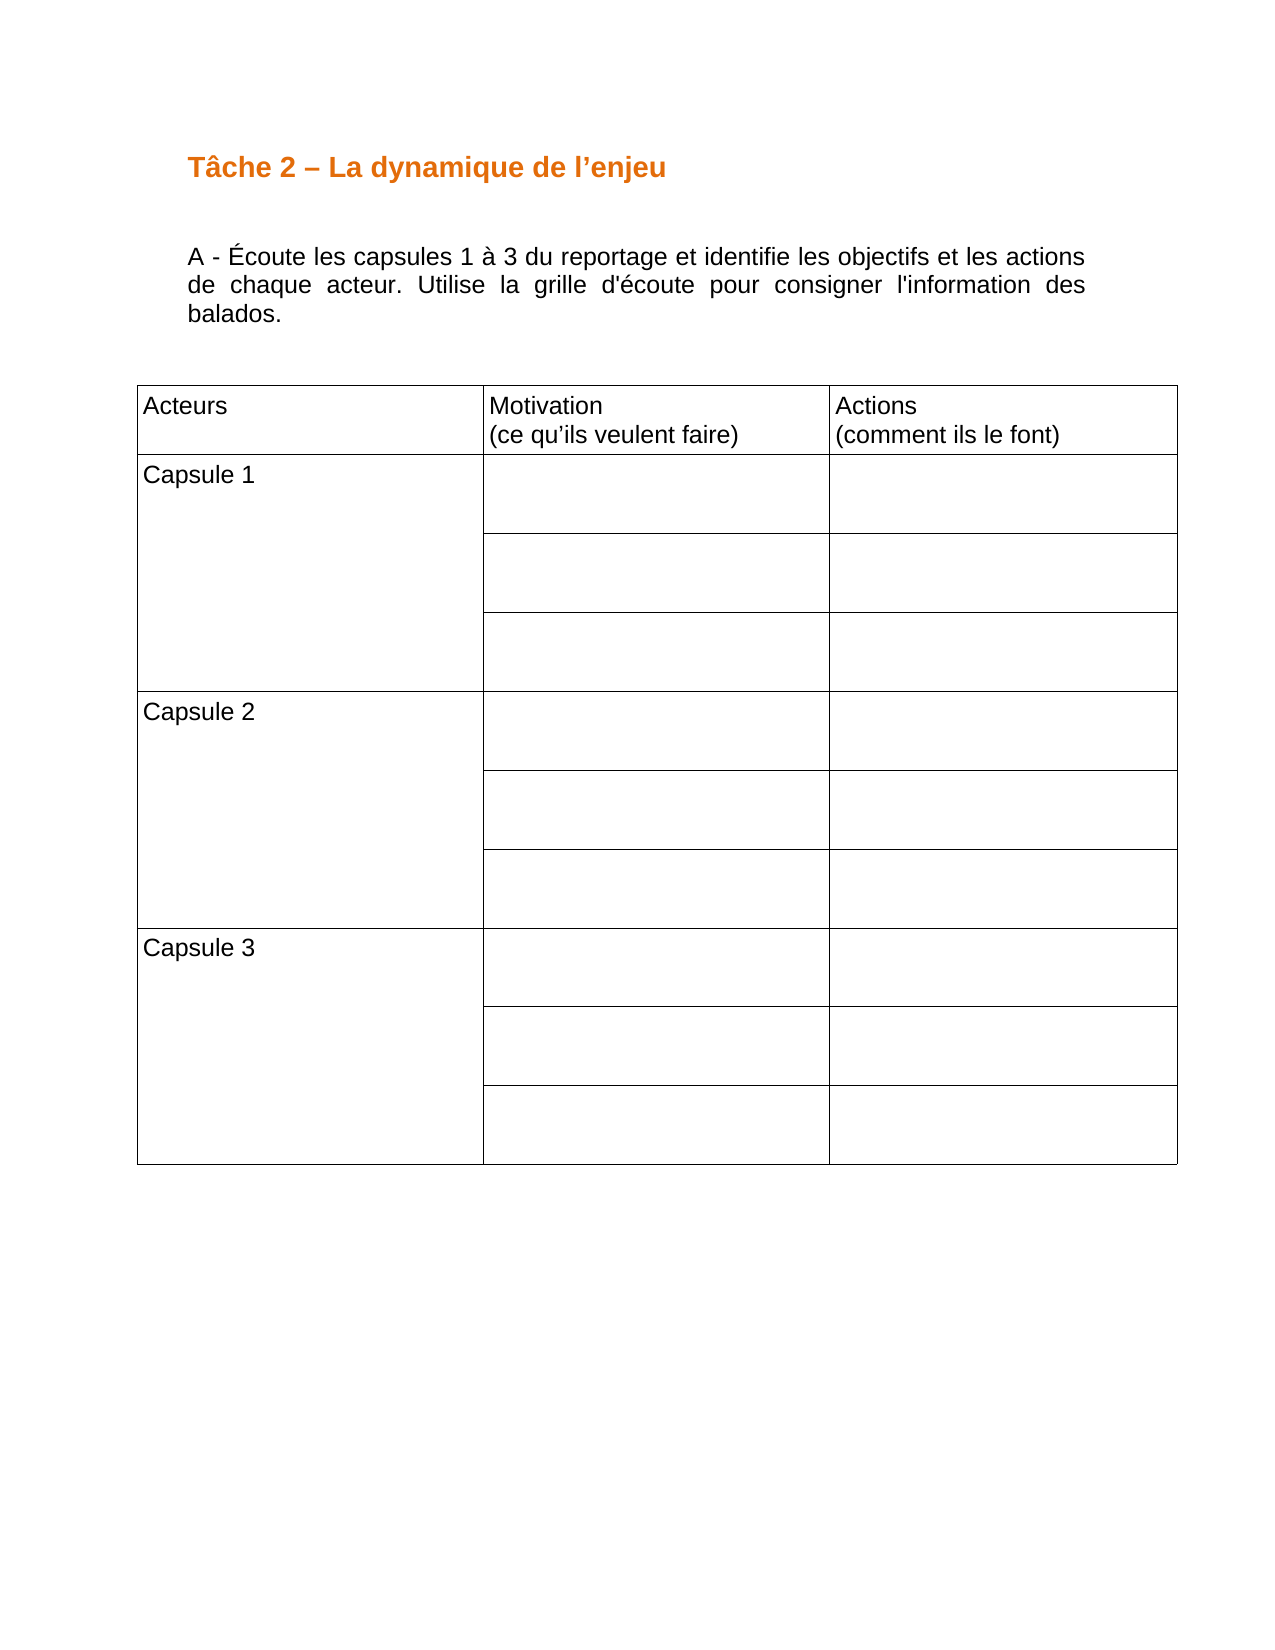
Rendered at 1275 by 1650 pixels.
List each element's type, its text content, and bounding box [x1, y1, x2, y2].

table_header Motivation (ce qu’ils veulent faire) [484, 386, 829, 454]
table_cell [830, 771, 1177, 848]
table_cell Capsule 1 [138, 455, 483, 691]
table_cell [830, 850, 1177, 927]
table_cell [830, 455, 1177, 533]
table_cell [484, 1007, 829, 1085]
table_header Acteurs [138, 386, 483, 454]
table_cell [484, 692, 829, 770]
table_cell [484, 850, 829, 927]
table_cell [830, 692, 1177, 770]
table_cell [830, 1086, 1177, 1164]
text Tâche 2 – La dynamique de l’enjeu [187, 150, 1087, 183]
table_cell [830, 534, 1177, 612]
text A - Écoute les capsules 1 à 3 du reportage et identifie les objectifs et les actions de chaque acteur. Utilise la grille d'écoute pour consigner l'information des balados. [187, 241, 1087, 328]
table_header Actions (comment ils le font) [830, 386, 1177, 454]
table_cell [484, 613, 829, 691]
table_cell Capsule 2 [138, 692, 483, 927]
table_cell [484, 771, 829, 848]
table_cell [484, 929, 829, 1006]
table_cell Capsule 3 [138, 929, 483, 1164]
table_cell [484, 455, 829, 533]
table_cell [484, 534, 829, 612]
table_cell [830, 1007, 1177, 1085]
table_cell [830, 613, 1177, 691]
table_cell [830, 929, 1177, 1006]
table_cell [484, 1086, 829, 1164]
